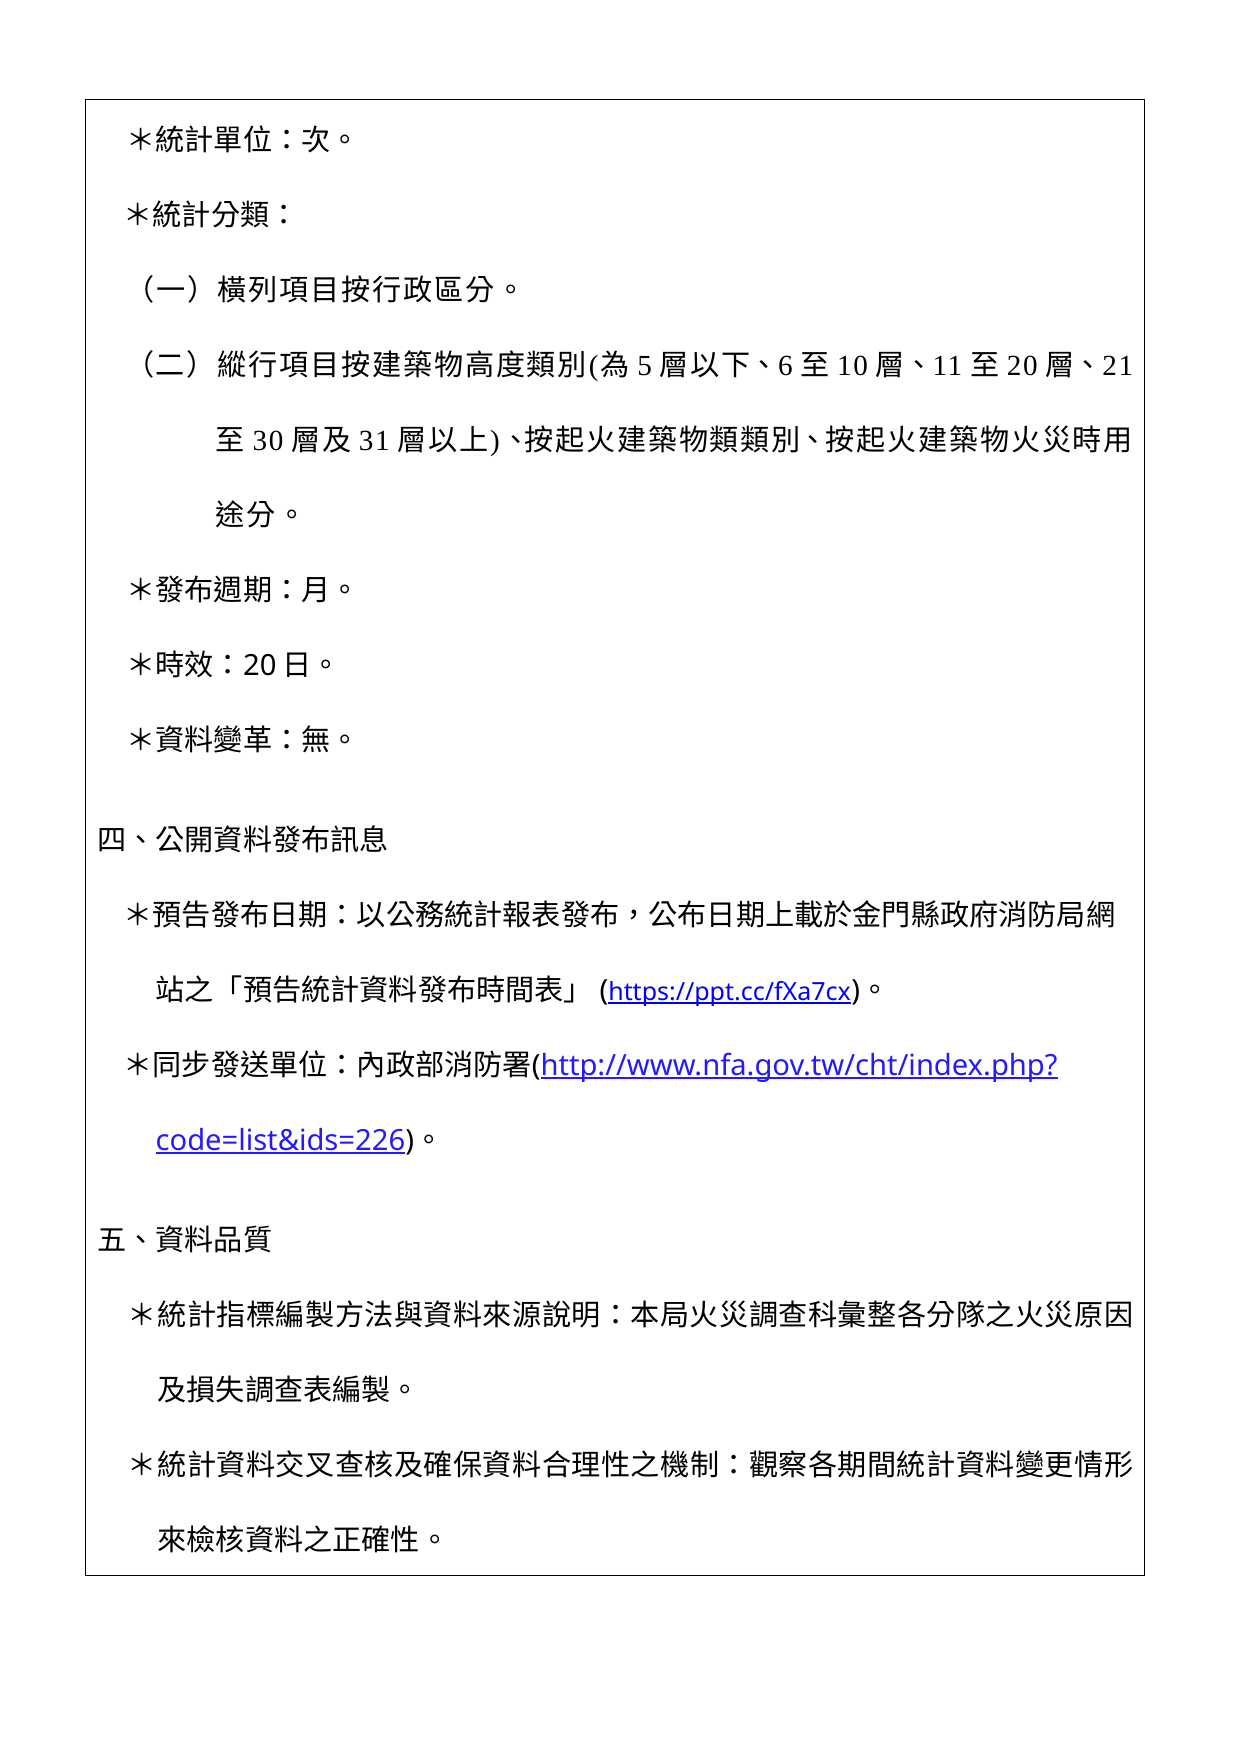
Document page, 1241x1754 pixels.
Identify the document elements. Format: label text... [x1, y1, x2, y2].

table_header ＊統計單位：次。 ＊統計分類： （一）橫列項目按行政區分。 （二）縱行項目按建築物高度類別(為5層以下、6至10層、11至20層、21至30層及31層以上)、按起火建築物類類別、按起火建築物火災時用途分。 ＊發布週期：月。 ＊時效：20日。 ＊資料變革：無。 四、公開資料發布訊息 ＊預告發布日期：以公務統計報表發布，公布日期上載於金門縣政府消防局網站之「預告統計資料發布時間表」 (https://ppt.cc/fXa7cx)。 ＊同步發送單位：內政部消防署(http://www.nfa.gov.tw/cht/index.php?code=list&ids=226)。 五、資料品質 ＊統計指標編製方法與資料來源說明：本局火災調查科彙整各分隊之火災原因及損失調查表編製。 ＊統計資料交叉查核及確保資料合理性之機制：觀察各期間統計資料變更情形來檢核資料之正確性。 [86, 100, 1144, 1575]
